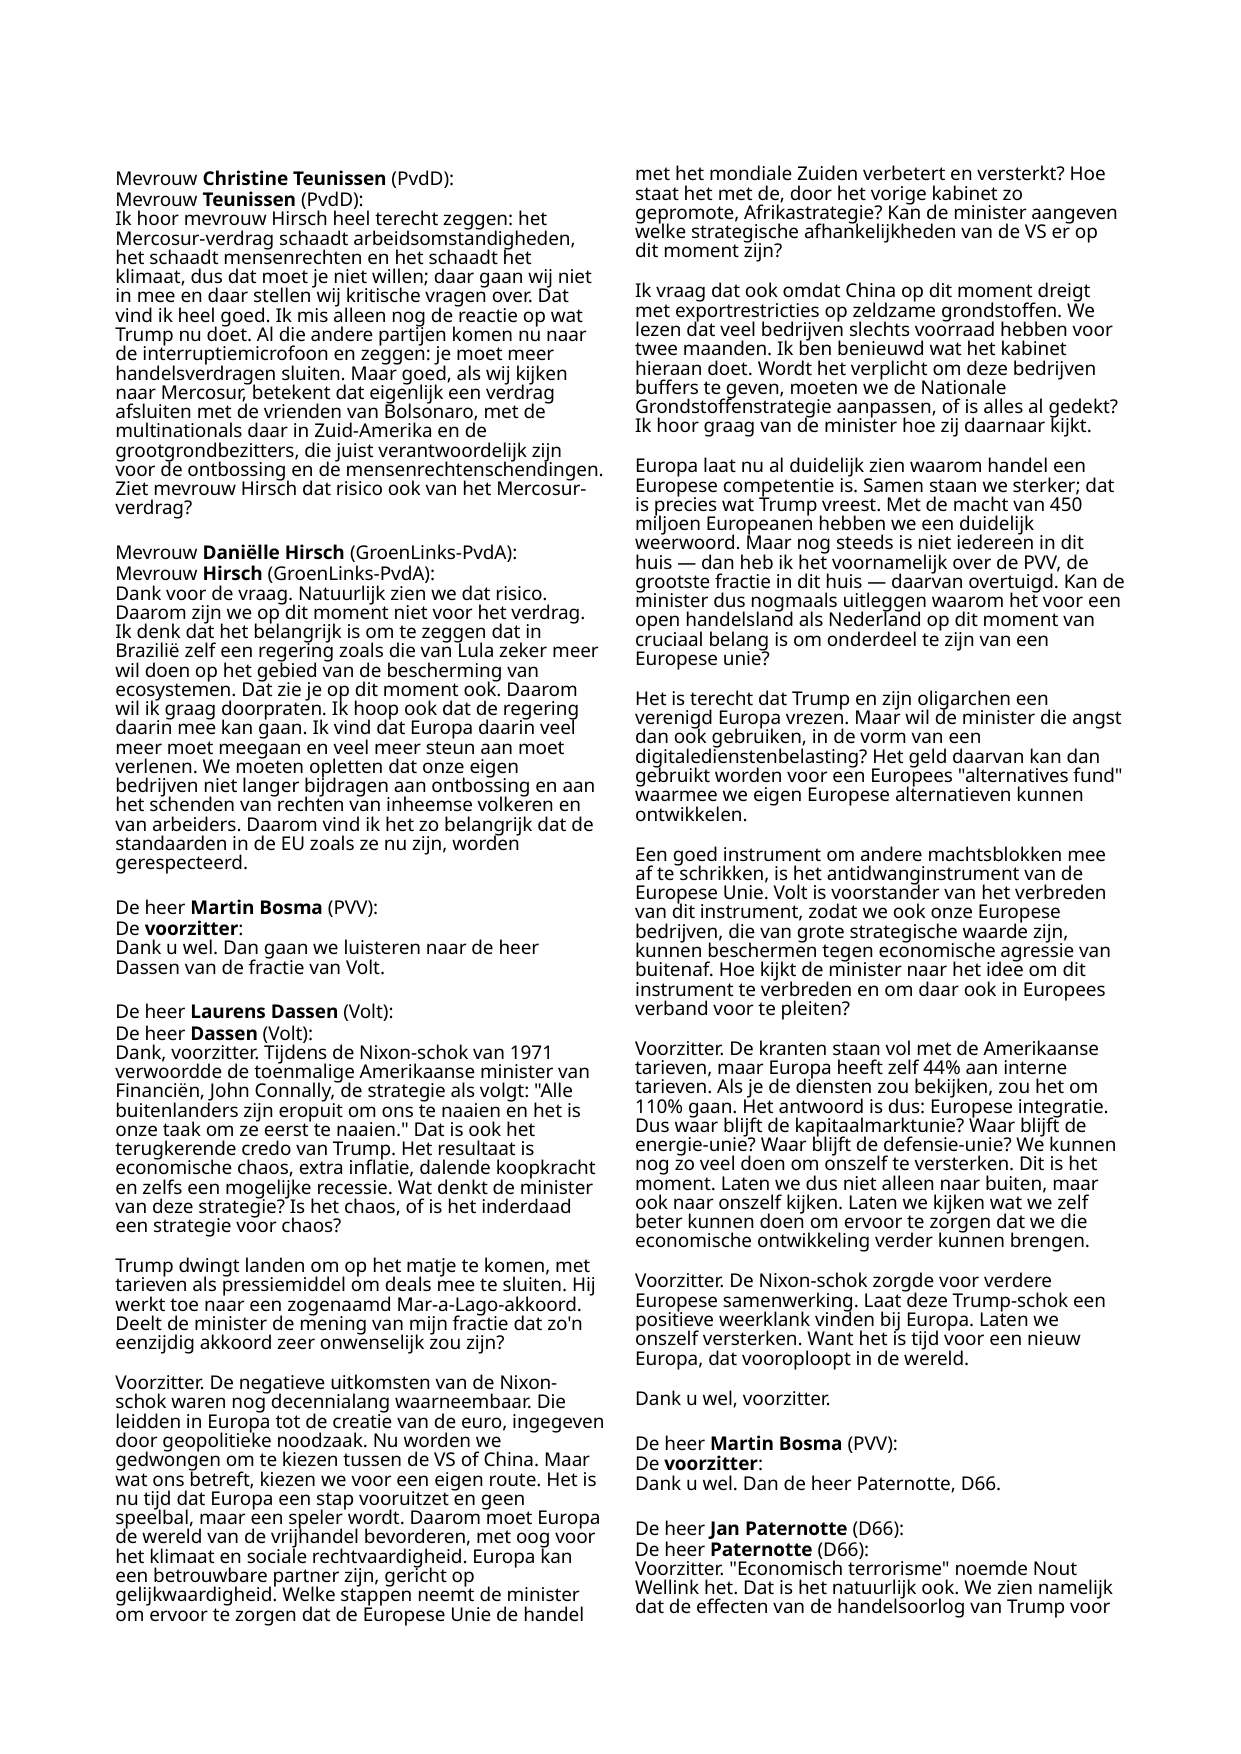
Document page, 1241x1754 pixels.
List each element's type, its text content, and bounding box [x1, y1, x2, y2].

text Een goed instrument om andere machtsblokken mee af te schrikken, is het antidwanginstrument van de Europese Unie. Volt is voorstander van het verbreden van dit instrument, zodat we ook onze Europese bedrijven, die van grote strategische waarde zijn, kunnen beschermen tegen economische agressie van buitenaf. Hoe kijkt de minister naar het idee om dit instrument te verbreden en om daar ook in Europees verband voor te pleiten? [635, 846, 1125, 1019]
text De heer Martin Bosma (PVV): [635, 1430, 1125, 1455]
text De heer Jan Paternotte (D66): [635, 1515, 1125, 1541]
text Mevrouw Daniëlle Hirsch (GroenLinks-PvdA): [115, 539, 605, 565]
text Mevrouw Teunissen (PvdD): [115, 191, 605, 210]
text Ik vraag dat ook omdat China op dit moment dreigt met exportrestricties op zeldzame grondstoffen. We lezen dat veel bedrijven slechts voorraad hebben voor twee maanden. Ik ben benieuwd wat het kabinet hieraan doet. Wordt het verplicht om deze bedrijven buffers te geven, moeten we de Nationale Grondstoffenstrategie aanpassen, of is alles al gedekt? Ik hoor graag van de minister hoe zij daarnaar kijkt. [635, 282, 1125, 437]
text Dank u wel, voorzitter. [635, 1389, 1125, 1409]
text Voorzitter. De negatieve uitkomsten van de Nixon-schok waren nog decennialang waarneembaar. Die leidden in Europa tot de creatie van de euro, ingegeven door geopolitieke noodzaak. Nu worden we gedwongen om te kiezen tussen de VS of China. Maar wat ons betreft, kiezen we voor een eigen route. Het is nu tijd dat Europa een stap vooruitzet en geen speelbal, maar een speler wordt. Daarom moet Europa de wereld van de vrijhandel bevorderen, met oog voor het klimaat en sociale rechtvaardigheid. Europa kan een betrouwbare partner zijn, gericht op gelijkwaardigheid. Welke stappen neemt de minister om ervoor te zorgen dat de Europese Unie de handel [115, 1374, 605, 1625]
text De heer Dassen (Volt): [115, 1024, 605, 1044]
text Ik hoor mevrouw Hirsch heel terecht zeggen: het Mercosur-verdrag schaadt arbeidsomstandigheden, het schaadt mensenrechten en het schaadt het klimaat, dus dat moet je niet willen; daar gaan wij niet in mee en daar stellen wij kritische vragen over. Dat vind ik heel goed. Ik mis alleen nog de reactie op wat Trump nu doet. Al die andere partijen komen nu naar de interruptiemicrofoon en zeggen: je moet meer handelsverdragen sluiten. Maar goed, als wij kijken naar Mercosur, betekent dat eigenlijk een verdrag afsluiten met de vrienden van Bolsonaro, met de multinationals daar in Zuid-Amerika en de grootgrondbezitters, die juist verantwoordelijk zijn voor de ontbossing en de mensenrechtenschendingen. Ziet mevrouw Hirsch dat risico ook van het Mercosur-verdrag? [115, 210, 605, 519]
text De voorzitter: [635, 1455, 1125, 1475]
text Trump dwingt landen om op het matje te komen, met tarieven als pressiemiddel om deals mee te sluiten. Hij werkt toe naar een zogenaamd Mar-a-Lago-akkoord. Deelt de minister de mening van mijn fractie dat zo'n eenzijdig akkoord zeer onwenselijk zou zijn? [115, 1257, 605, 1353]
text Dank u wel. Dan gaan we luisteren naar de heer Dassen van de fractie van Volt. [115, 939, 605, 978]
text met het mondiale Zuiden verbetert en versterkt? Hoe staat het met de, door het vorige kabinet zo gepromote, Afrikastrategie? Kan de minister aangeven welke strategische afhankelijkheden van de VS er op dit moment zijn? [635, 165, 1125, 262]
text Het is terecht dat Trump en zijn oligarchen een verenigd Europa vrezen. Maar wil de minister die angst dan ook gebruiken, in de vorm van een digitaledienstenbelasting? Het geld daarvan kan dan gebruikt worden voor een Europees "alternatives fund" waarmee we eigen Europese alternatieven kunnen ontwikkelen. [635, 690, 1125, 825]
text Mevrouw Christine Teunissen (PvdD): [115, 165, 605, 191]
text Mevrouw Hirsch (GroenLinks-PvdA): [115, 565, 605, 584]
text De heer Laurens Dassen (Volt): [115, 999, 605, 1024]
text De heer Paternotte (D66): [635, 1541, 1125, 1560]
text Dank u wel. Dan de heer Paternotte, D66. [635, 1475, 1125, 1494]
text De heer Martin Bosma (PVV): [115, 894, 605, 920]
text Dank voor de vraag. Natuurlijk zien we dat risico. Daarom zijn we op dit moment niet voor het verdrag. Ik denk dat het belangrijk is om te zeggen dat in Brazilië zelf een regering zoals die van Lula zeker meer wil doen op het gebied van de bescherming van ecosystemen. Dat zie je op dit moment ook. Daarom wil ik graag doorpraten. Ik hoop ook dat de regering daarin mee kan gaan. Ik vind dat Europa daarin veel meer moet meegaan en veel meer steun aan moet verlenen. We moeten opletten dat onze eigen bedrijven niet langer bijdragen aan ontbossing en aan het schenden van rechten van inheemse volkeren en van arbeiders. Daarom vind ik het zo belangrijk dat de standaarden in de EU zoals ze nu zijn, worden gerespecteerd. [115, 584, 605, 873]
text De voorzitter: [115, 920, 605, 939]
text Voorzitter. De Nixon-schok zorgde voor verdere Europese samenwerking. Laat deze Trump-schok een positieve weerklank vinden bij Europa. Laten we onszelf versterken. Want het is tijd voor een nieuw Europa, dat vooroploopt in de wereld. [635, 1272, 1125, 1369]
text Dank, voorzitter. Tijdens de Nixon-schok van 1971 verwoordde de toenmalige Amerikaanse minister van Financiën, John Connally, de strategie als volgt: "Alle buitenlanders zijn eropuit om ons te naaien en het is onze taak om ze eerst te naaien." Dat is ook het terugkerende credo van Trump. Het resultaat is economische chaos, extra inflatie, dalende koopkracht en zelfs een mogelijke recessie. Wat denkt de minister van deze strategie? Is het chaos, of is het inderdaad een strategie voor chaos? [115, 1044, 605, 1236]
text Voorzitter. De kranten staan vol met de Amerikaanse tarieven, maar Europa heeft zelf 44% aan interne tarieven. Als je de diensten zou bekijken, zou het om 110% gaan. Het antwoord is dus: Europese integratie. Dus waar blijft de kapitaalmarktunie? Waar blijft de energie-unie? Waar blijft de defensie-unie? We kunnen nog zo veel doen om onszelf te versterken. Dit is het moment. Laten we dus niet alleen naar buiten, maar ook naar onszelf kijken. Laten we kijken wat we zelf beter kunnen doen om ervoor te zorgen dat we die economische ontwikkeling verder kunnen brengen. [635, 1040, 1125, 1252]
text Europa laat nu al duidelijk zien waarom handel een Europese competentie is. Samen staan we sterker; dat is precies wat Trump vreest. Met de macht van 450 miljoen Europeanen hebben we een duidelijk weerwoord. Maar nog steeds is niet iedereen in dit huis — dan heb ik het voornamelijk over de PVV, de grootste fractie in dit huis — daarvan overtuigd. Kan de minister dus nogmaals uitleggen waarom het voor een open handelsland als Nederland op dit moment van cruciaal belang is om onderdeel te zijn van een Europese unie? [635, 457, 1125, 669]
text Voorzitter. "Economisch terrorisme" noemde Nout Wellink het. Dat is het natuurlijk ook. We zien namelijk dat de effecten van de handelsoorlog van Trump voor [635, 1560, 1125, 1618]
